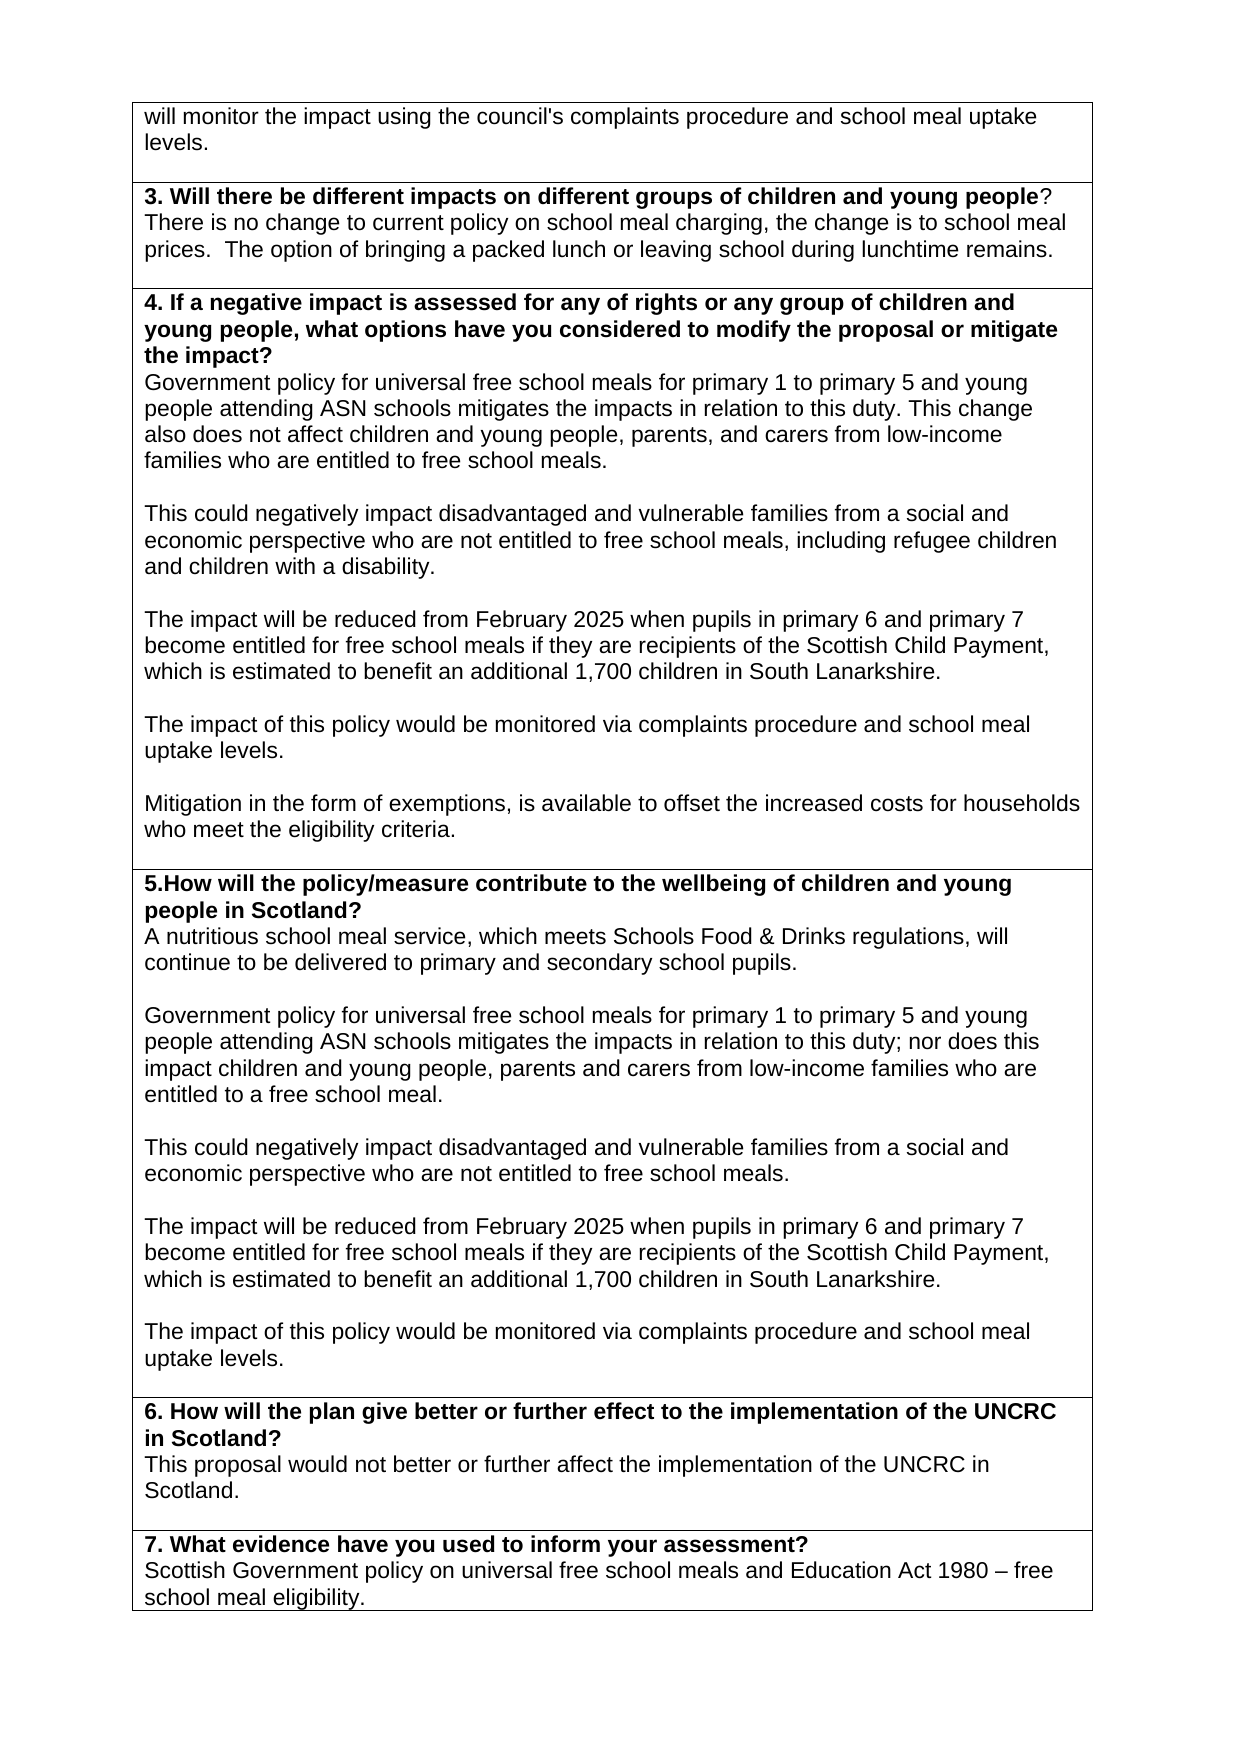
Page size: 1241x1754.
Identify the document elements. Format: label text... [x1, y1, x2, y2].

table_cell will monitor the impact using the council's complaints procedure and school meal uptake levels. [133, 103, 1092, 182]
table_cell 6. How will the plan give better or further effect to the implementation of the UNCRC in Scotland? This proposal would not better or further affect the implementation of the UNCRC in Scotland. [133, 1398, 1092, 1530]
table_cell 3. Will there be different impacts on different groups of children and young people? There is no change to current policy on school meal charging, the change is to school meal prices. The option of bringing a packed lunch or leaving school during lunchtime remains. [133, 183, 1092, 288]
table_cell 7. What evidence have you used to inform your assessment? Scottish Government policy on universal free school meals and Education Act 1980 – free school meal eligibility. [133, 1531, 1092, 1610]
table_cell 5.How will the policy/measure contribute to the wellbeing of children and young people in Scotland? A nutritious school meal service, which meets Schools Food & Drinks regulations, will continue to be delivered to primary and secondary school pupils. Government policy for universal free school meals for primary 1 to primary 5 and young people attending ASN schools mitigates the impacts in relation to this duty; nor does this impact children and young people, parents and carers from low-income families who are entitled to a free school meal. This could negatively impact disadvantaged and vulnerable families from a social and economic perspective who are not entitled to free school meals. The impact will be reduced from February 2025 when pupils in primary 6 and primary 7 become entitled for free school meals if they are recipients of the Scottish Child Payment, which is estimated to benefit an additional 1,700 children in South Lanarkshire. The impact of this policy would be monitored via complaints procedure and school meal uptake levels. [133, 870, 1092, 1397]
table_cell 4. If a negative impact is assessed for any of rights or any group of children and young people, what options have you considered to modify the proposal or mitigate the impact? Government policy for universal free school meals for primary 1 to primary 5 and young people attending ASN schools mitigates the impacts in relation to this duty. This change also does not affect children and young people, parents, and carers from low-income families who are entitled to free school meals. This could negatively impact disadvantaged and vulnerable families from a social and economic perspective who are not entitled to free school meals, including refugee children and children with a disability. The impact will be reduced from February 2025 when pupils in primary 6 and primary 7 become entitled for free school meals if they are recipients of the Scottish Child Payment, which is estimated to benefit an additional 1,700 children in South Lanarkshire. The impact of this policy would be monitored via complaints procedure and school meal uptake levels. Mitigation in the form of exemptions, is available to offset the increased costs for households who meet the eligibility criteria. [133, 289, 1092, 869]
